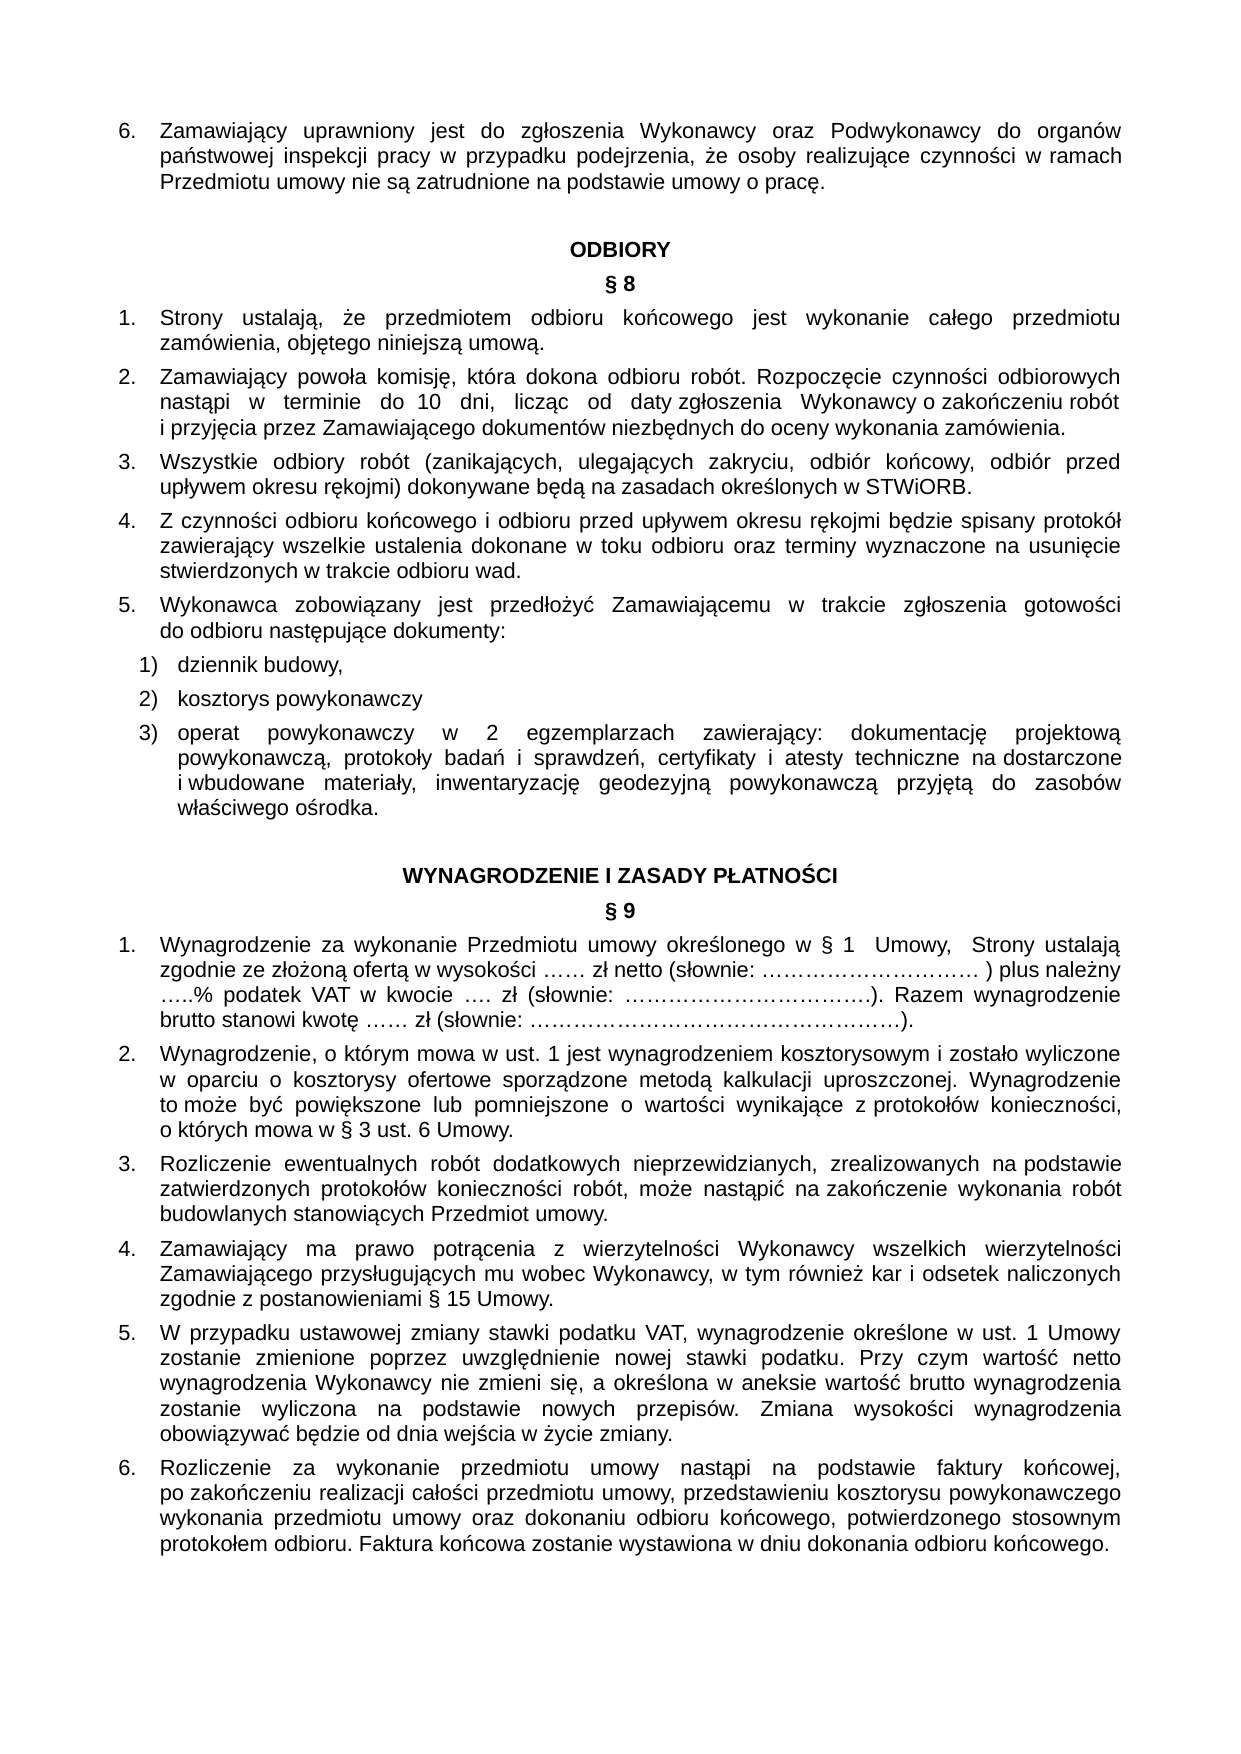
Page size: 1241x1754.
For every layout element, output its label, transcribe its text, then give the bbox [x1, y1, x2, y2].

list Wszystkie odbiory robót (zanikających, ulegających zakryciu, odbiór końcowy, odbiór przed upływem okresu rękojmi) dokonywane będą na zasadach określonych w STWiORB. [118, 448, 1122, 499]
text § 8 [118, 271, 1122, 296]
list Z czynności odbioru końcowego i odbioru przed upływem okresu rękojmi będzie spisany protokół zawierający wszelkie ustalenia dokonane w toku odbioru oraz terminy wyznaczone na usunięcie stwierdzonych w trakcie odbioru wad. [118, 508, 1122, 583]
list Zamawiający powoła komisję, która dokona odbioru robót. Rozpoczęcie czynności odbiorowych nastąpi w terminie do 10 dni, licząc od daty zgłoszenia Wykonawcy o zakończeniu robót i przyjęcia przez Zamawiającego dokumentów niezbędnych do oceny wykonania zamówienia. [118, 364, 1122, 440]
list operat powykonawczy w 2 egzemplarzach zawierający: dokumentację projektową powykonawczą, protokoły badań i sprawdzeń, certyfikaty i atesty techniczne na dostarczone i wbudowane materiały, inwentaryzację geodezyjną powykonawczą przyjętą do zasobów właściwego ośrodka. [139, 720, 1122, 821]
list dziennik budowy, [139, 652, 1122, 677]
list Wynagrodzenie, o którym mowa w ust. 1 jest wynagrodzeniem kosztorysowym i zostało wyliczone w oparciu o kosztorysy ofertowe sporządzone metodą kalkulacji uproszczonej. Wynagrodzenie to może być powiększone lub pomniejszone o wartości wynikające z protokołów konieczności, o których mowa w § 3 ust. 6 Umowy. [118, 1041, 1122, 1142]
list Zamawiający ma prawo potrącenia z wierzytelności Wykonawcy wszelkich wierzytelności Zamawiającego przysługujących mu wobec Wykonawcy, w tym również kar i odsetek naliczonych zgodnie z postanowieniami § 15 Umowy. [118, 1235, 1122, 1311]
text § 9 [118, 897, 1122, 923]
list Strony ustalają, że przedmiotem odbioru końcowego jest wykonanie całego przedmiotu zamówienia, objętego niniejszą umową. [118, 305, 1122, 355]
text WYNAGRODZENIE I ZASADY PŁATNOŚCI [118, 863, 1122, 889]
list kosztorys powykonawczy [139, 686, 1122, 711]
list Zamawiający uprawniony jest do zgłoszenia Wykonawcy oraz Podwykonawcy do organów państwowej inspekcji pracy w przypadku podejrzenia, że osoby realizujące czynności w ramach Przedmiotu umowy nie są zatrudnione na podstawie umowy o pracę. [118, 118, 1122, 194]
text ODBIORY [118, 237, 1122, 262]
list Rozliczenie za wykonanie przedmiotu umowy nastąpi na podstawie faktury końcowej, po zakończeniu realizacji całości przedmiotu umowy, przedstawieniu kosztorysu powykonawczego wykonania przedmiotu umowy oraz dokonaniu odbioru końcowego, potwierdzonego stosownym protokołem odbioru. Faktura końcowa zostanie wystawiona w dniu dokonania odbioru końcowego. [118, 1455, 1122, 1556]
list Rozliczenie ewentualnych robót dodatkowych nieprzewidzianych, zrealizowanych na podstawie zatwierdzonych protokołów konieczności robót, może nastąpić na zakończenie wykonania robót budowlanych stanowiących Przedmiot umowy. [118, 1151, 1122, 1227]
list Wykonawca zobowiązany jest przedłożyć Zamawiającemu w trakcie zgłoszenia gotowości do odbioru następujące dokumenty: [118, 592, 1122, 643]
list Wynagrodzenie za wykonanie Przedmiotu umowy określonego w § 1 Umowy, Strony ustalają zgodnie ze złożoną ofertą w wysokości …… zł netto (słownie: ………………………… ) plus należny …..% podatek VAT w kwocie …. zł (słownie: …………………………….). Razem wynagrodzenie brutto stanowi kwotę …… zł (słownie: ……………………………………………). [118, 932, 1122, 1032]
list W przypadku ustawowej zmiany stawki podatku VAT, wynagrodzenie określone w ust. 1 Umowy zostanie zmienione poprzez uwzględnienie nowej stawki podatku. Przy czym wartość netto wynagrodzenia Wykonawcy nie zmieni się, a określona w aneksie wartość brutto wynagrodzenia zostanie wyliczona na podstawie nowych przepisów. Zmiana wysokości wynagrodzenia obowiązywać będzie od dnia wejścia w życie zmiany. [118, 1320, 1122, 1446]
